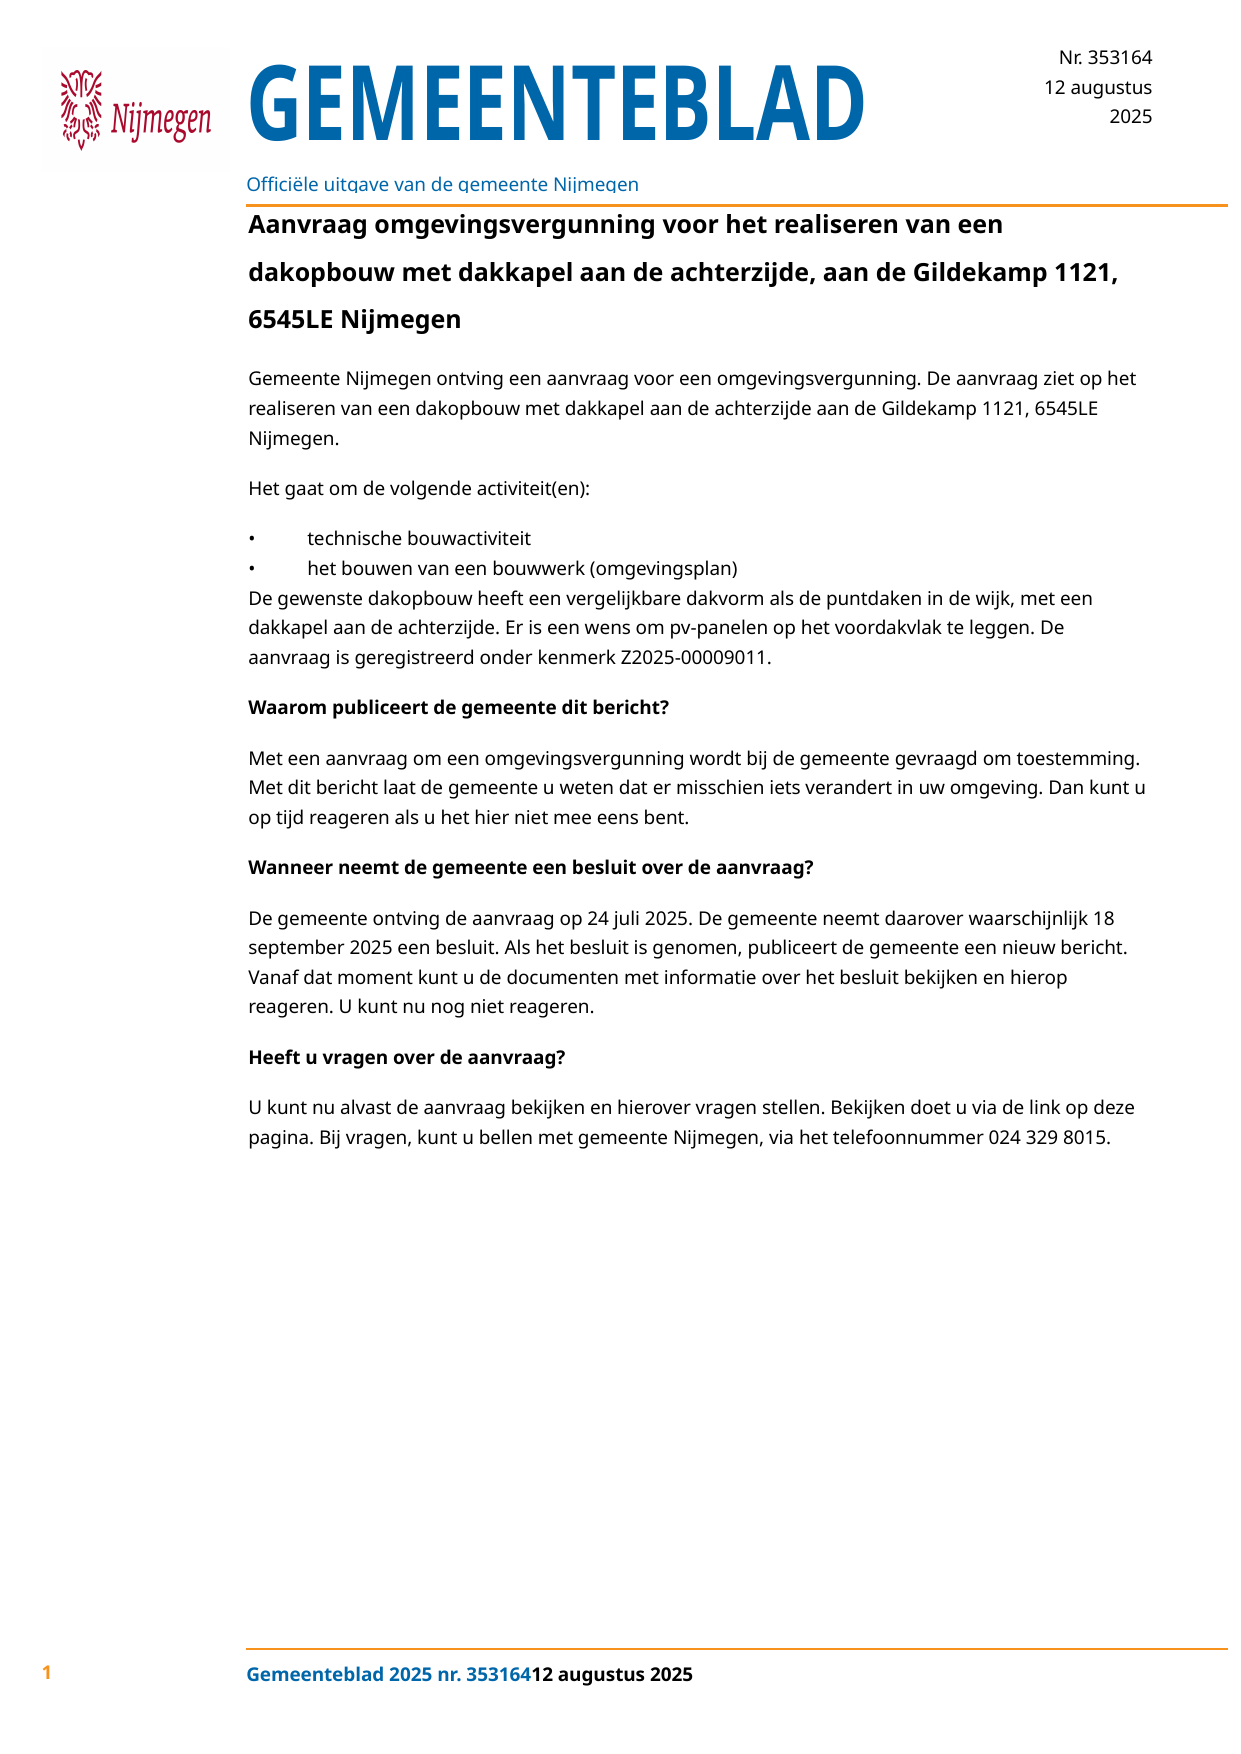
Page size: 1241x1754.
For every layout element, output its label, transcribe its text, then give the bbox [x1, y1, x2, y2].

text Het gaat om de volgende activiteit(en): [248, 475, 1152, 501]
list technische bouwactiviteit [248, 526, 1152, 551]
text Waarom publiceert de gemeente dit bericht? [248, 694, 1152, 720]
list het bouwen van een bouwwerk (omgevingsplan) [248, 555, 1152, 581]
text Met een aanvraag om een omgevingsvergunning wordt bij de gemeente gevraagd om toestemming. Met dit bericht laat de gemeente u weten dat er misschien iets verandert in uw omgeving. Dan kunt u op tijd reageren als u het hier niet mee eens bent. [248, 745, 1152, 829]
text De gemeente ontving de aanvraag op 24 juli 2025. De gemeente neemt daarover waarschijnlijk 18 september 2025 een besluit. Als het besluit is genomen, publiceert de gemeente een nieuw bericht. Vanaf dat moment kunt u de documenten met informatie over het besluit bekijken en hierop reageren. U kunt nu nog niet reageren. [248, 905, 1152, 1019]
text Heeft u vragen over de aanvraag? [248, 1044, 1152, 1069]
text Aanvraag omgevingsvergunning voor het realiseren van een dakopbouw met dakkapel aan de achterzijde, aan de Gildekamp 1121, 6545LE Nijmegen [248, 207, 1152, 336]
text Gemeente Nijmegen ontving een aanvraag voor een omgevingsvergunning. De aanvraag ziet op het realiseren van een dakopbouw met dakkapel aan de achterzijde aan de Gildekamp 1121, 6545LE Nijmegen. [248, 366, 1152, 450]
picture [41, 47, 231, 172]
text U kunt nu alvast de aanvraag bekijken en hierover vragen stellen. Bekijken doet u via de link op deze pagina. Bij vragen, kunt u bellen met gemeente Nijmegen, via het telefoonnummer 024 329 8015. [248, 1094, 1152, 1149]
text De gewenste dakopbouw heeft een vergelijkbare dakvorm als de puntdaken in de wijk, met een dakkapel aan de achterzijde. Er is een wens om pv-panelen op het voordakvlak te leggen. De aanvraag is geregistreerd onder kenmerk Z2025-00009011. [248, 585, 1152, 669]
text Wanneer neemt de gemeente een besluit over de aanvraag? [248, 854, 1152, 880]
